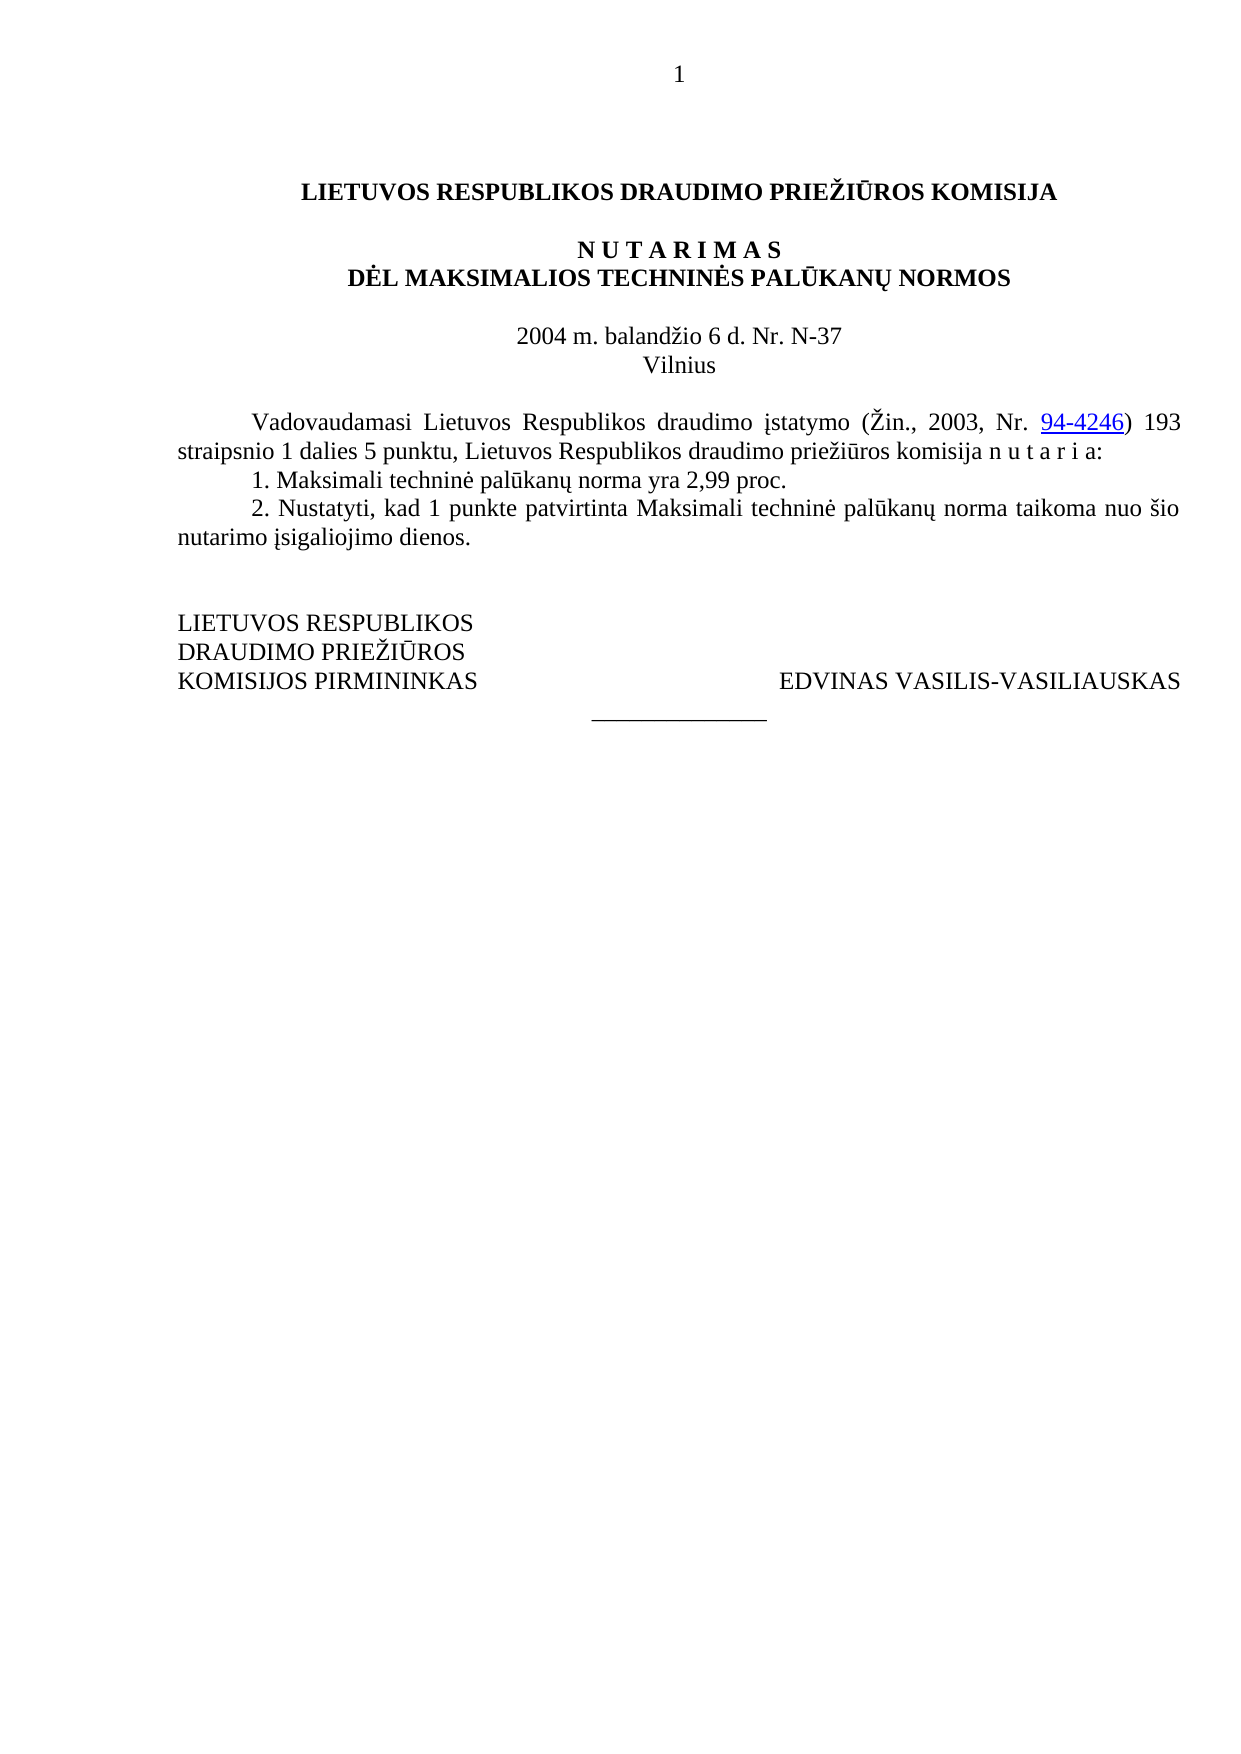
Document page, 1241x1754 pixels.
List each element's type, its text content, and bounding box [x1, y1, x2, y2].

text Vadovaudamasi Lietuvos Respublikos draudimo įstatymo (Žin., 2003, Nr. 94-4246) 193 straipsnio 1 dalies 5 punktu, Lietuvos Respublikos draudimo priežiūros komisija nutaria: [177, 407, 1181, 465]
text Vilnius [177, 350, 1181, 378]
text 2. Nustatyti, kad 1 punkte patvirtinta Maksimali techninė palūkanų norma taikoma nuo šio nutarimo įsigaliojimo dienos. [177, 493, 1181, 551]
text LIETUVOS RESPUBLIKOS [177, 608, 1181, 637]
text DRAUDIMO PRIEŽIŪROS [177, 637, 1181, 666]
text DĖL MAKSIMALIOS TECHNINĖS PALŪKANŲ NORMOS [177, 263, 1181, 292]
text 1. Maksimali techninė palūkanų norma yra 2,99 proc. [177, 465, 1181, 493]
text LIETUVOS RESPUBLIKOS DRAUDIMO PRIEŽIŪROS KOMISIJA [177, 177, 1181, 206]
text 2004 m. balandžio 6 d. Nr. N-37 [177, 321, 1181, 350]
text KOMISIJOS PIRMININKAS EDVINAS VASILIS-VASILIAUSKAS [177, 666, 1181, 695]
text ______________ [177, 695, 1181, 723]
text N U T A R I M A S [177, 235, 1181, 263]
